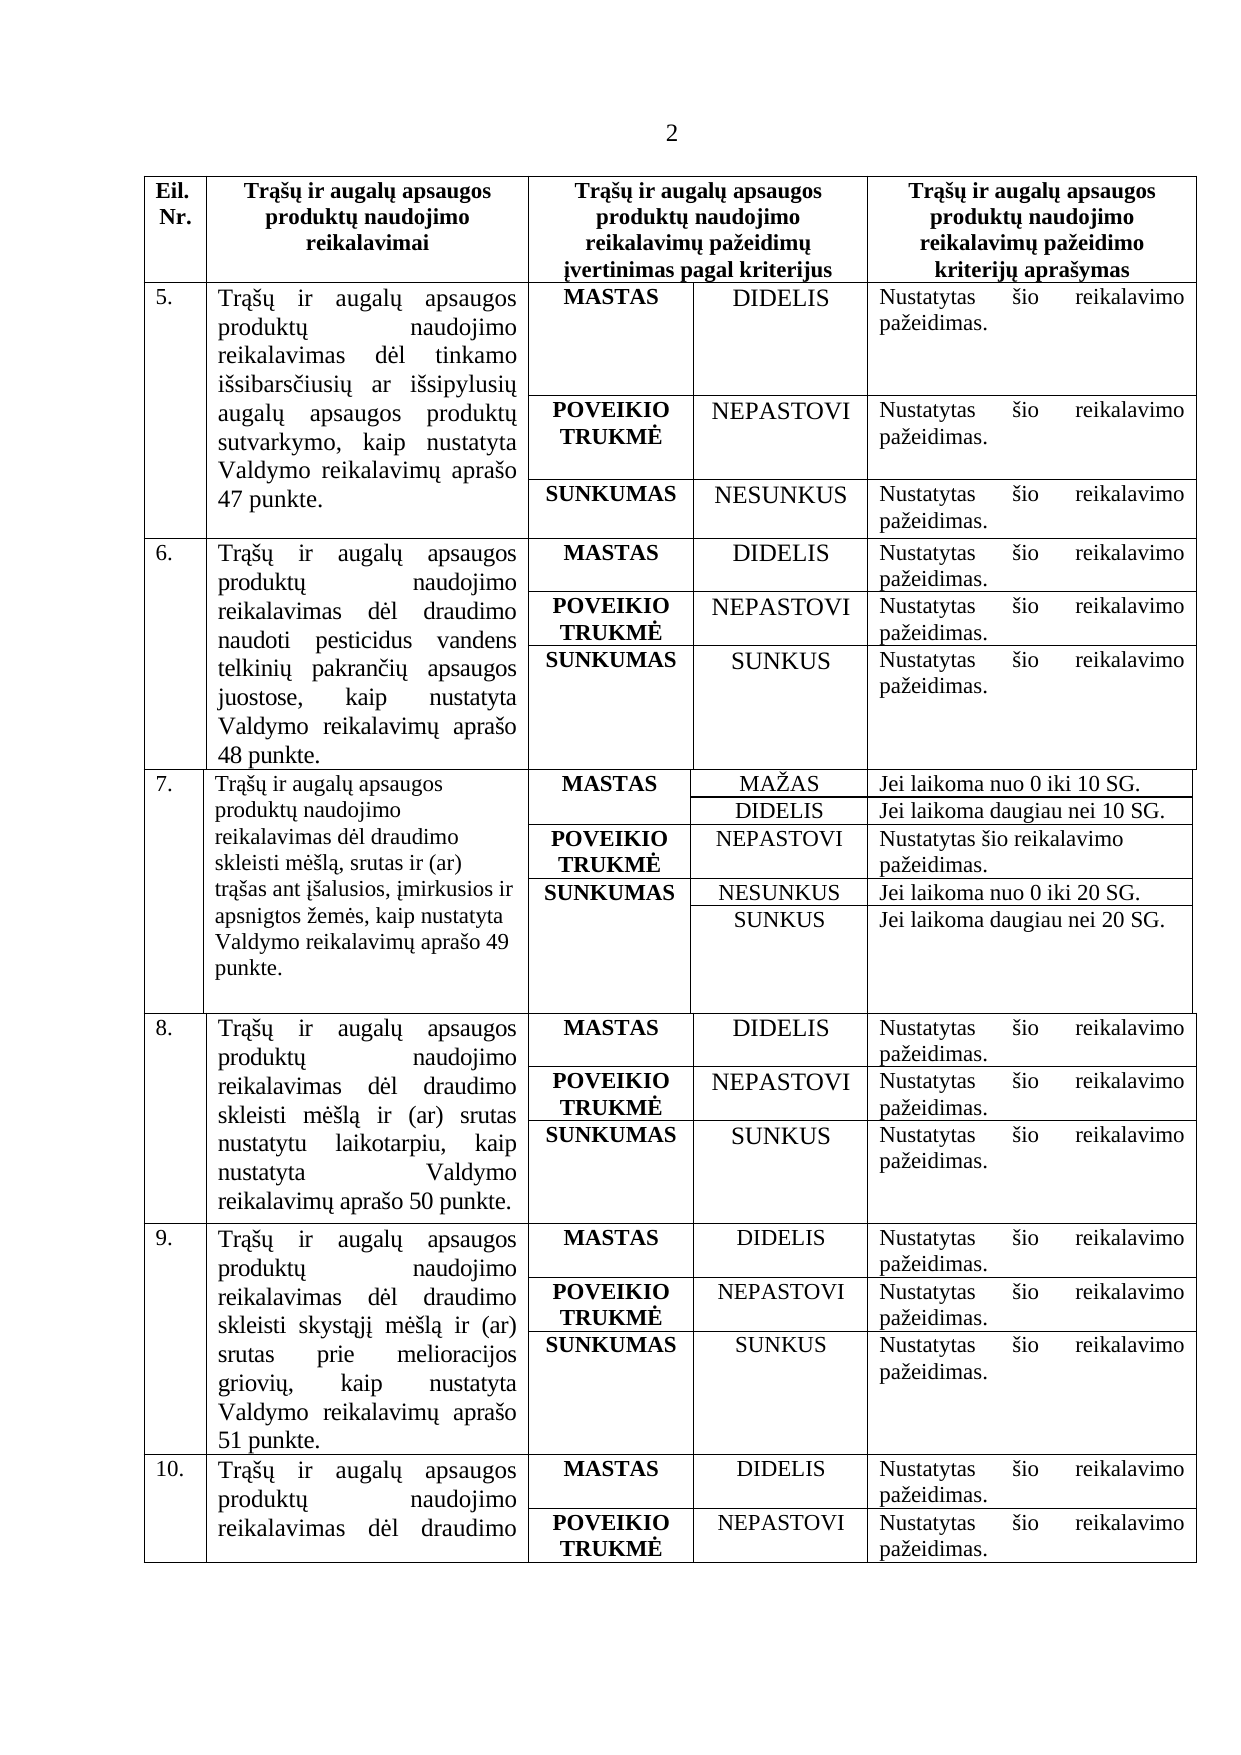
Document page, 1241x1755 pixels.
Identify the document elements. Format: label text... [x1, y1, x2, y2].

table_cell MAŽAS [691, 770, 867, 796]
table_cell Nustatytas šio reikalavimo pažeidimas. [868, 539, 1196, 591]
table_cell POVEIKIO TRUKMĖ [529, 825, 690, 877]
table_cell Nustatytas šio reikalavimo pažeidimas. [868, 283, 1196, 395]
table_cell SUNKUS [691, 906, 867, 1012]
table_cell SUNKUMAS [529, 480, 693, 537]
table_cell SUNKUMAS [529, 879, 690, 1012]
table_cell NEPASTOVI [694, 1509, 867, 1562]
table_cell Nustatytas šio reikalavimo pažeidimas. [868, 646, 1196, 769]
table_cell Nustatytas šio reikalavimo pažeidimas. [868, 825, 1192, 877]
table_cell POVEIKIO TRUKMĖ [529, 396, 693, 479]
table_cell NEPASTOVI [694, 1067, 867, 1120]
table_cell Trąšų ir augalų apsaugos produktų naudojimo reikalavimas dėl draudimo skleisti mėšlą, srutas ir (ar) trąšas ant įšalusios, įmirkusios ir apsnigtos žemės, kaip nustatyta Valdymo reikalavimų aprašo 49 punkte. [204, 770, 528, 1012]
table_cell Trąšų ir augalų apsaugos produktų naudojimo reikalavimas dėl draudimo skleisti skystąjį mėšlą ir (ar) srutas prie melioracijos griovių, kaip nustatyta Valdymo reikalavimų aprašo 51 punkte. [207, 1224, 528, 1454]
table_cell DIDELIS [694, 283, 867, 395]
table_header Trąšų ir augalų apsaugos produktų naudojimo reikalavimai [207, 177, 528, 282]
table_cell MASTAS [529, 283, 693, 395]
table_cell Nustatytas šio reikalavimo pažeidimas. [868, 1332, 1196, 1454]
table_cell SUNKUS [694, 1121, 867, 1223]
table_cell MASTAS [529, 1224, 693, 1277]
table_header Trąšų ir augalų apsaugos produktų naudojimo reikalavimų pažeidimo kriterijų aprašymas [868, 177, 1196, 282]
table_cell POVEIKIO TRUKMĖ [529, 592, 693, 645]
table_cell NEPASTOVI [694, 592, 867, 645]
table_cell Nustatytas šio reikalavimo pažeidimas. [868, 1509, 1196, 1562]
table_cell Trąšų ir augalų apsaugos produktų naudojimo reikalavimas dėl draudimo [207, 1455, 528, 1562]
table_cell Trąšų ir augalų apsaugos produktų naudojimo reikalavimas dėl tinkamo išsibarsčiusių ar išsipylusių augalų apsaugos produktų sutvarkymo, kaip nustatyta Valdymo reikalavimų aprašo 47 punkte. [207, 283, 528, 537]
table_cell NEPASTOVI [691, 825, 867, 877]
table_cell MASTAS [529, 1455, 693, 1508]
table_cell Nustatytas šio reikalavimo pažeidimas. [868, 1455, 1196, 1508]
table_cell POVEIKIO TRUKMĖ [529, 1278, 693, 1331]
table_cell 10. [145, 1455, 206, 1562]
table_header Trąšų ir augalų apsaugos produktų naudojimo reikalavimų pažeidimų įvertinimas pagal kriterijus [529, 177, 867, 282]
table_cell MASTAS [529, 539, 693, 591]
table_cell Nustatytas šio reikalavimo pažeidimas. [868, 480, 1196, 537]
table_cell Jei laikoma nuo 0 iki 20 SG. [868, 879, 1192, 905]
table_cell DIDELIS [694, 1224, 867, 1277]
table_cell Nustatytas šio reikalavimo pažeidimas. [868, 592, 1196, 645]
table_cell POVEIKIO TRUKMĖ [529, 1067, 693, 1120]
table_cell DIDELIS [694, 1455, 867, 1508]
table_cell SUNKUMAS [529, 1332, 693, 1454]
table_cell Nustatytas šio reikalavimo pažeidimas. [868, 1224, 1196, 1277]
table_header Eil. Nr. [145, 177, 206, 282]
table_cell 7. [145, 770, 203, 1012]
table_cell DIDELIS [694, 539, 867, 591]
table_cell Nustatytas šio reikalavimo pažeidimas. [868, 1121, 1196, 1223]
table_cell MASTAS [529, 770, 690, 824]
table_cell Nustatytas šio reikalavimo pažeidimas. [868, 1014, 1196, 1066]
table_cell Trąšų ir augalų apsaugos produktų naudojimo reikalavimas dėl draudimo naudoti pesticidus vandens telkinių pakrančių apsaugos juostose, kaip nustatyta Valdymo reikalavimų aprašo 48 punkte. [207, 539, 528, 769]
table_cell 5. [145, 283, 206, 537]
table_cell Nustatytas šio reikalavimo pažeidimas. [868, 1067, 1196, 1120]
table_cell SUNKUMAS [529, 646, 693, 769]
table_cell POVEIKIO TRUKMĖ [529, 1509, 693, 1562]
table_cell NEPASTOVI [694, 396, 867, 479]
table_cell DIDELIS [694, 1014, 867, 1066]
table_cell NESUNKUS [694, 480, 867, 537]
table_cell MASTAS [529, 1014, 693, 1066]
table_cell Jei laikoma nuo 0 iki 10 SG. [868, 770, 1192, 796]
table_cell Trąšų ir augalų apsaugos produktų naudojimo reikalavimas dėl draudimo skleisti mėšlą ir (ar) srutas nustatytu laikotarpiu, kaip nustatyta Valdymo reikalavimų aprašo 50 punkte. [207, 1014, 528, 1223]
table_cell 6. [145, 539, 206, 769]
table_cell NESUNKUS [691, 879, 867, 905]
table_cell 8. [145, 1014, 206, 1223]
table_cell SUNKUS [694, 646, 867, 769]
table_cell 9. [145, 1224, 206, 1454]
table_cell SUNKUS [694, 1332, 867, 1454]
table_cell Nustatytas šio reikalavimo pažeidimas. [868, 396, 1196, 479]
table_cell SUNKUMAS [529, 1121, 693, 1223]
table_cell Nustatytas šio reikalavimo pažeidimas. [868, 1278, 1196, 1331]
table_cell DIDELIS [691, 798, 867, 824]
table_cell NEPASTOVI [694, 1278, 867, 1331]
table_cell Jei laikoma daugiau nei 20 SG. [868, 906, 1192, 1012]
table_cell Jei laikoma daugiau nei 10 SG. [868, 798, 1192, 824]
